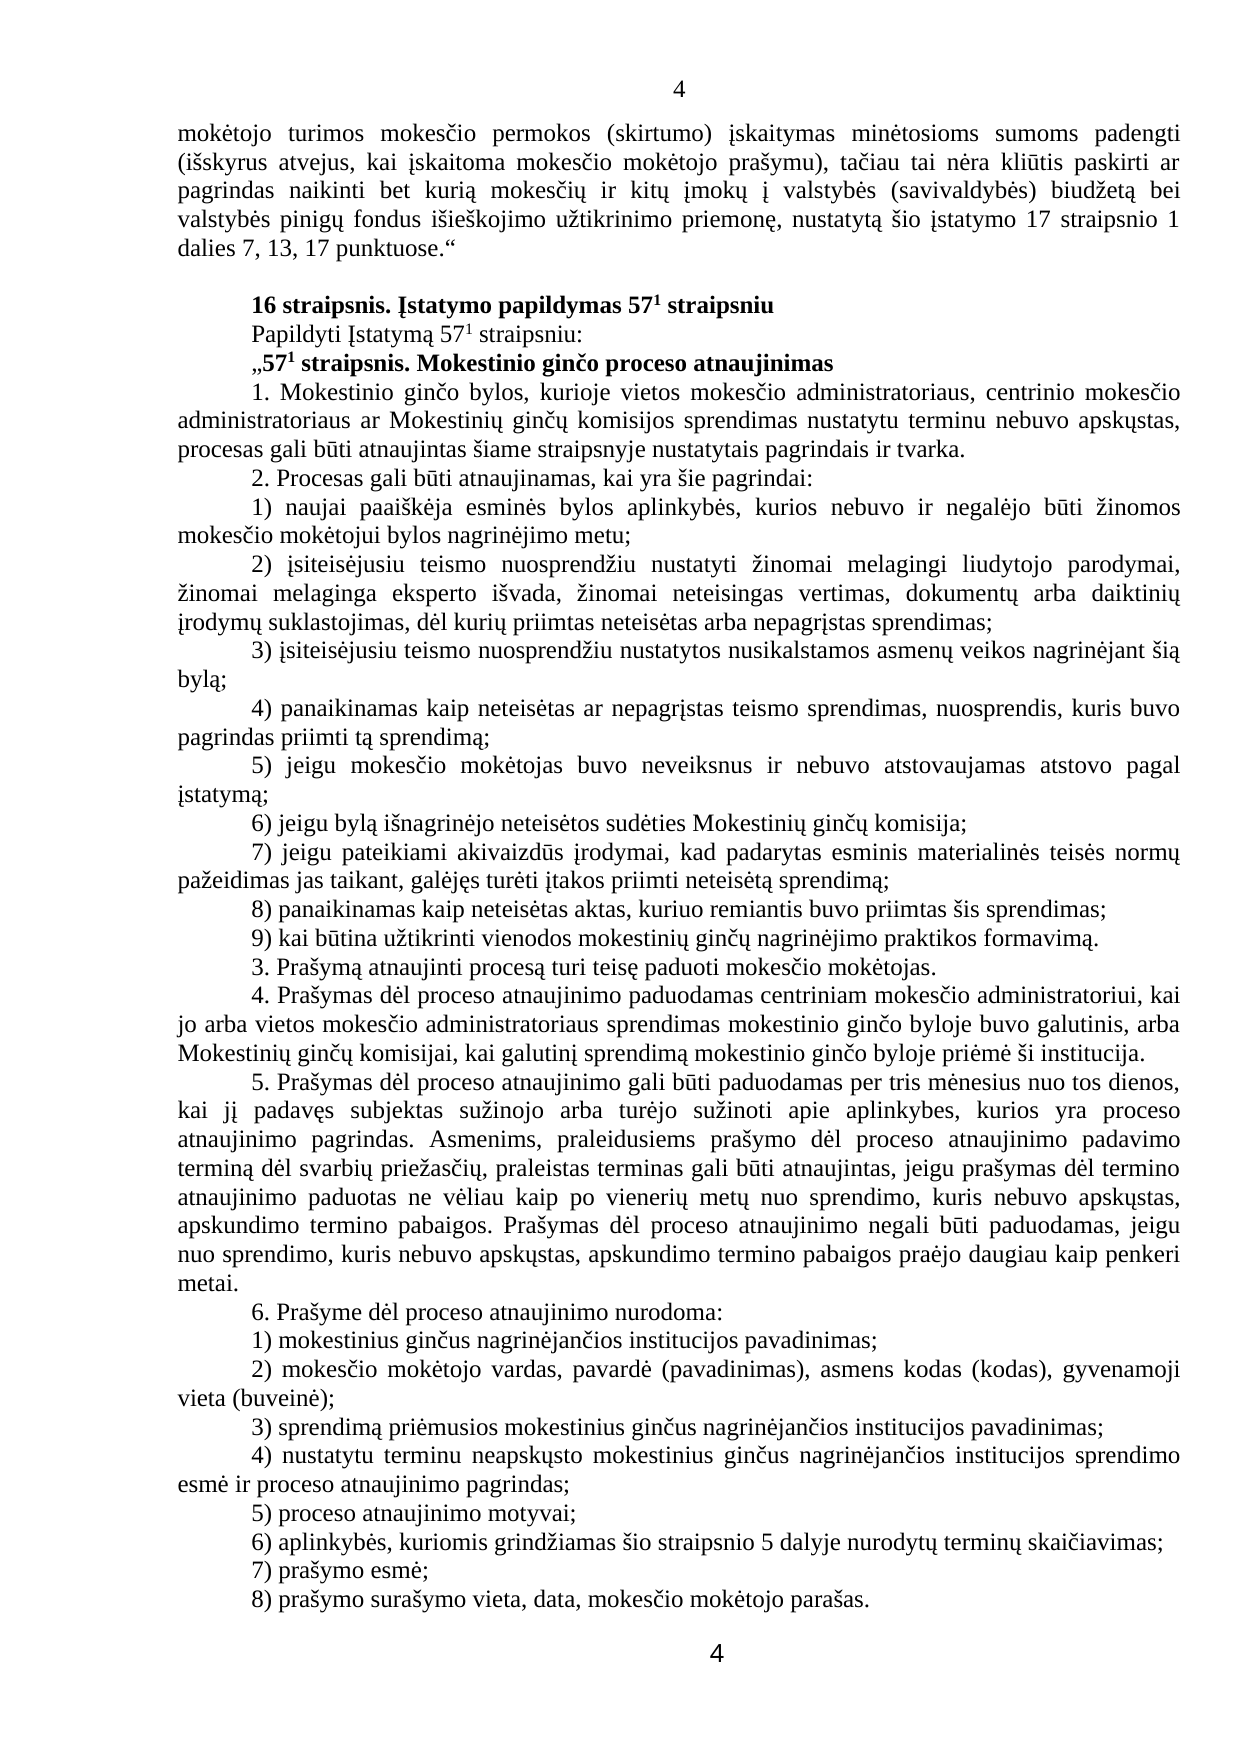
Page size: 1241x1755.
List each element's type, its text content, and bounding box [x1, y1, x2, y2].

text 7) prašymo esmė; [177, 1556, 1181, 1584]
text 2) įsiteisėjusiu teismo nuosprendžiu nustatyti žinomai melagingi liudytojo parodymai, žinomai melaginga eksperto išvada, žinomai neteisingas vertimas, dokumentų arba daiktinių įrodymų suklastojimas, dėl kurių priimtas neteisėtas arba nepagrįstas sprendimas; [177, 549, 1181, 636]
text 1) naujai paaiškėja esminės bylos aplinkybės, kurios nebuvo ir negalėjo būti žinomos mokesčio mokėtojui bylos nagrinėjimo metu; [177, 492, 1181, 549]
text 6) aplinkybės, kuriomis grindžiamas šio straipsnio 5 dalyje nurodytų terminų skaičiavimas; [177, 1527, 1181, 1556]
text 4) panaikinamas kaip neteisėtas ar nepagrįstas teismo sprendimas, nuosprendis, kuris buvo pagrindas priimti tą sprendimą; [177, 693, 1181, 751]
text 2. Procesas gali būti atnaujinamas, kai yra šie pagrindai: [177, 463, 1181, 492]
text 9) kai būtina užtikrinti vienodos mokestinių ginčų nagrinėjimo praktikos formavimą. [177, 923, 1181, 952]
text 5) proceso atnaujinimo motyvai; [177, 1498, 1181, 1527]
text 3) sprendimą priėmusios mokestinius ginčus nagrinėjančios institucijos pavadinimas; [177, 1412, 1181, 1441]
text 8) prašymo surašymo vieta, data, mokesčio mokėtojo parašas. [177, 1584, 1181, 1613]
text 8) panaikinamas kaip neteisėtas aktas, kuriuo remiantis buvo priimtas šis sprendimas; [177, 894, 1181, 923]
text Papildyti Įstatymą 571 straipsniu: [177, 319, 1181, 348]
text 4) nustatytu terminu neapskųsto mokestinius ginčus nagrinėjančios institucijos sprendimo esmė ir proceso atnaujinimo pagrindas; [177, 1441, 1181, 1498]
text 1) mokestinius ginčus nagrinėjančios institucijos pavadinimas; [177, 1326, 1181, 1354]
text 3) įsiteisėjusiu teismo nuosprendžiu nustatytos nusikalstamos asmenų veikos nagrinėjant šią bylą; [177, 636, 1181, 693]
text 5) jeigu mokesčio mokėtojas buvo neveiksnus ir nebuvo atstovaujamas atstovo pagal įstatymą; [177, 751, 1181, 808]
text 16 straipsnis. Įstatymo papildymas 571 straipsniu [177, 291, 1181, 319]
text 6) jeigu bylą išnagrinėjo neteisėtos sudėties Mokestinių ginčų komisija; [177, 808, 1181, 837]
text 7) jeigu pateikiami akivaizdūs įrodymai, kad padarytas esminis materialinės teisės normų pažeidimas jas taikant, galėjęs turėti įtakos priimti neteisėtą sprendimą; [177, 837, 1181, 894]
text 4. Prašymas dėl proceso atnaujinimo paduodamas centriniam mokesčio administratoriui, kai jo arba vietos mokesčio administratoriaus sprendimas mokestinio ginčo byloje buvo galutinis, arba Mokestinių ginčų komisijai, kai galutinį sprendimą mokestinio ginčo byloje priėmė ši institucija. [177, 981, 1181, 1067]
text „571 straipsnis. Mokestinio ginčo proceso atnaujinimas [177, 348, 1181, 377]
text 6. Prašyme dėl proceso atnaujinimo nurodoma: [177, 1297, 1181, 1326]
text mokėtojo turimos mokesčio permokos (skirtumo) įskaitymas minėtosioms sumoms padengti (išskyrus atvejus, kai įskaitoma mokesčio mokėtojo prašymu), tačiau tai nėra kliūtis paskirti ar pagrindas naikinti bet kurią mokesčių ir kitų įmokų į valstybės (savivaldybės) biudžetą bei valstybės pinigų fondus išieškojimo užtikrinimo priemonę, nustatytą šio įstatymo 17 straipsnio 1 dalies 7, 13, 17 punktuose.“ [177, 118, 1181, 262]
text 5. Prašymas dėl proceso atnaujinimo gali būti paduodamas per tris mėnesius nuo tos dienos, kai jį padavęs subjektas sužinojo arba turėjo sužinoti apie aplinkybes, kurios yra proceso atnaujinimo pagrindas. Asmenims, praleidusiems prašymo dėl proceso atnaujinimo padavimo terminą dėl svarbių priežasčių, praleistas terminas gali būti atnaujintas, jeigu prašymas dėl termino atnaujinimo paduotas ne vėliau kaip po vienerių metų nuo sprendimo, kuris nebuvo apskųstas, apskundimo termino pabaigos. Prašymas dėl proceso atnaujinimo negali būti paduodamas, jeigu nuo sprendimo, kuris nebuvo apskųstas, apskundimo termino pabaigos praėjo daugiau kaip penkeri metai. [177, 1067, 1181, 1297]
text 1. Mokestinio ginčo bylos, kurioje vietos mokesčio administratoriaus, centrinio mokesčio administratoriaus ar Mokestinių ginčų komisijos sprendimas nustatytu terminu nebuvo apskųstas, procesas gali būti atnaujintas šiame straipsnyje nustatytais pagrindais ir tvarka. [177, 377, 1181, 463]
text 3. Prašymą atnaujinti procesą turi teisę paduoti mokesčio mokėtojas. [177, 952, 1181, 981]
text 2) mokesčio mokėtojo vardas, pavardė (pavadinimas), asmens kodas (kodas), gyvenamoji vieta (buveinė); [177, 1354, 1181, 1412]
